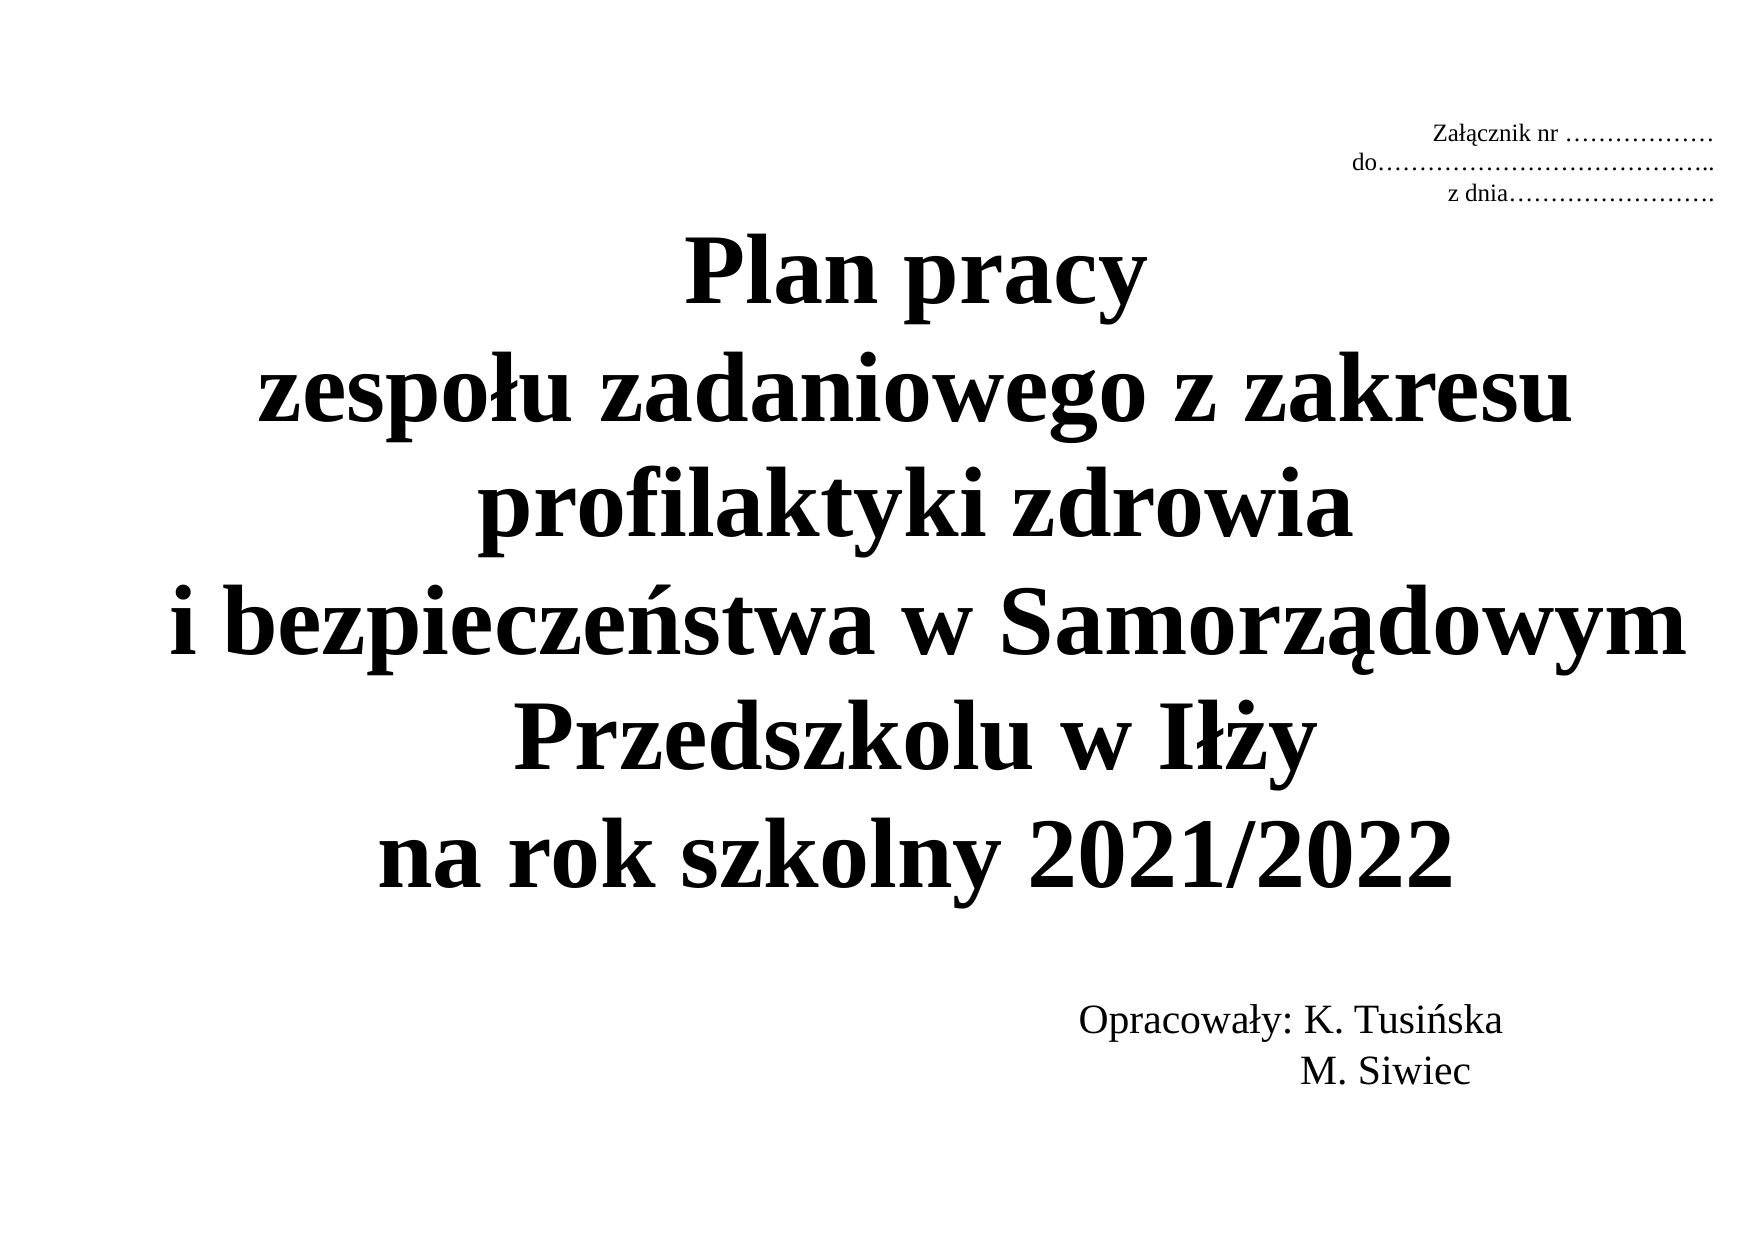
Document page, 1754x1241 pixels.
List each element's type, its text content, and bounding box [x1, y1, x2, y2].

text i bezpieczeństwa w Samorządowym Przedszkolu w Iłży [118, 561, 1714, 791]
text M. Siwiec [118, 1045, 1714, 1093]
text Załącznik nr ……………… [118, 118, 1714, 147]
text Plan pracy [118, 210, 1714, 325]
text z dnia……………………. [118, 178, 1714, 207]
text na rok szkolny 2021/2022 [118, 794, 1714, 909]
text Opracowały: K. Tusińska [1004, 994, 1714, 1042]
text zespołu zadaniowego z zakresu profilaktyki zdrowia [118, 328, 1714, 558]
text do………………………………….. [118, 147, 1714, 176]
